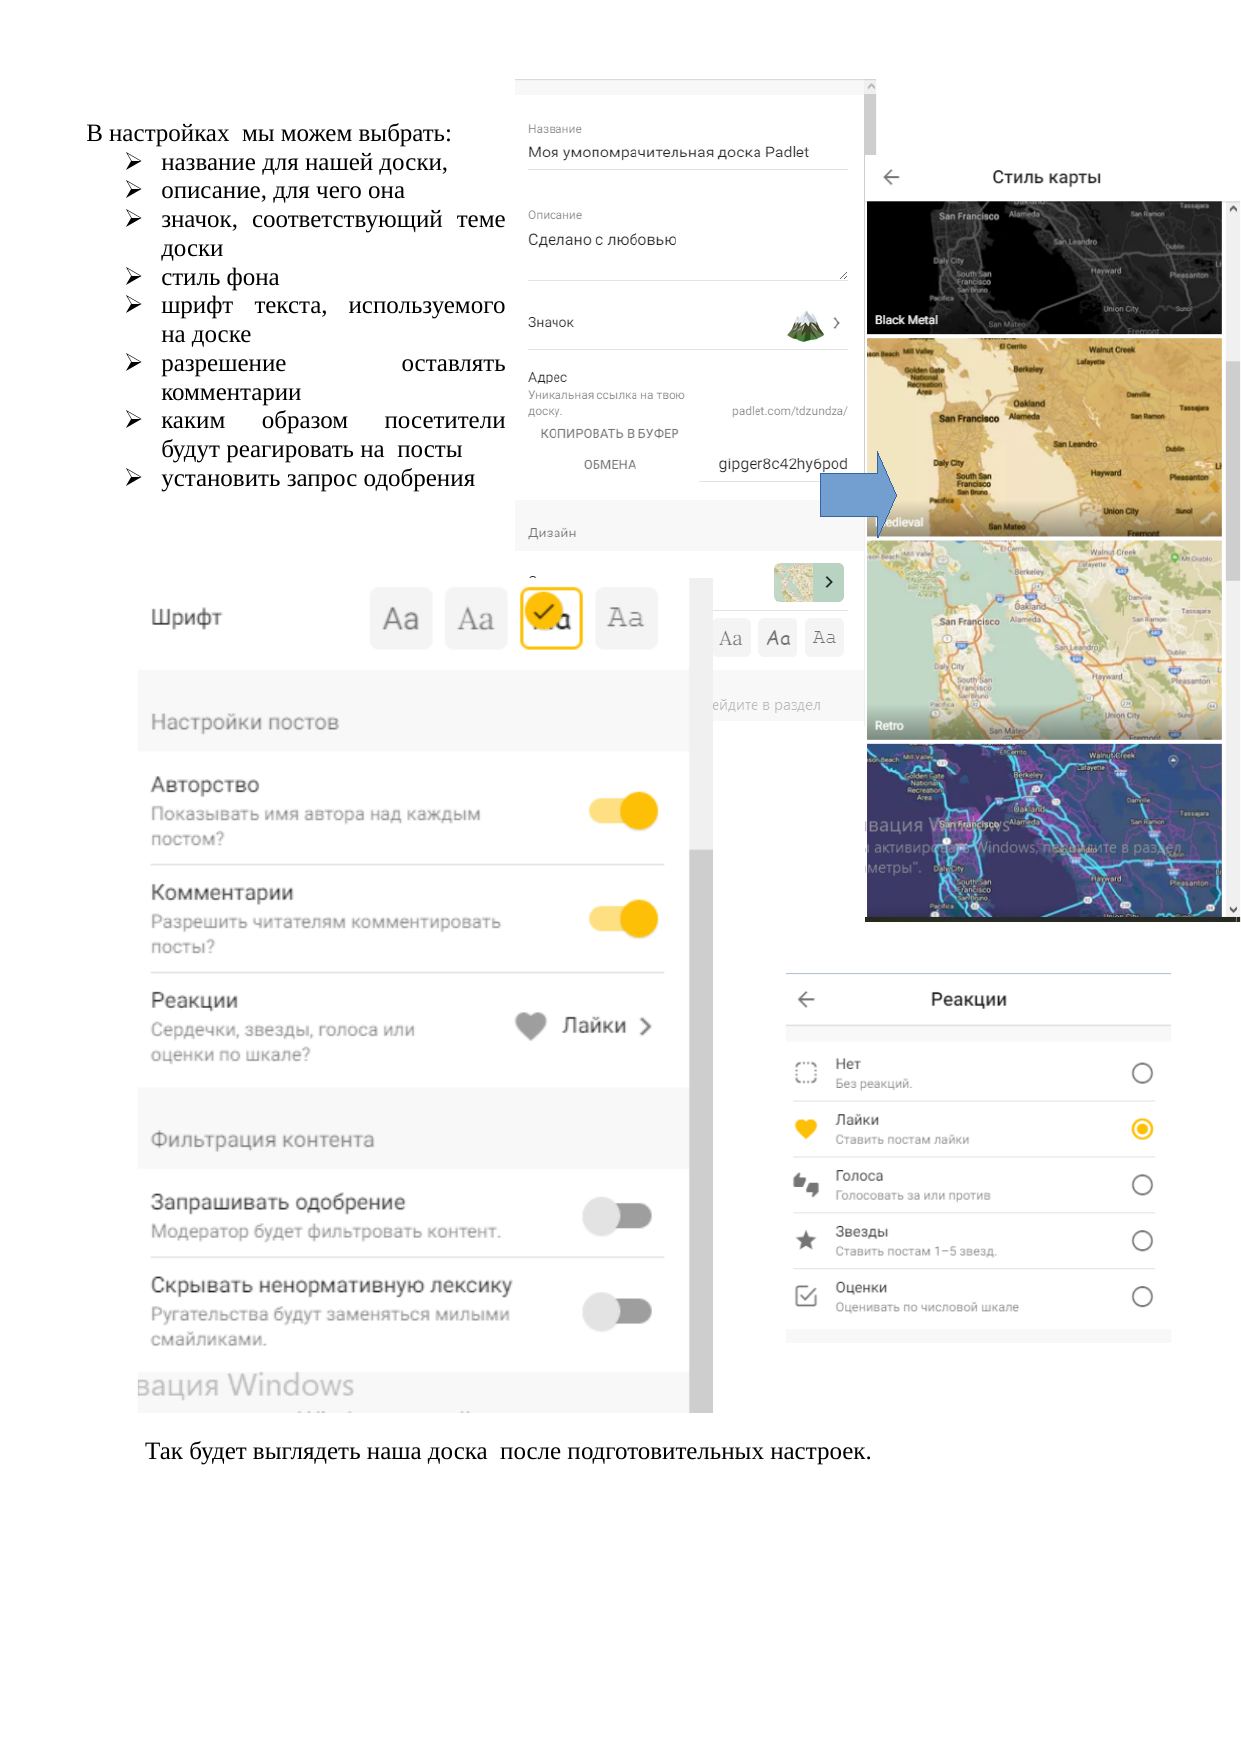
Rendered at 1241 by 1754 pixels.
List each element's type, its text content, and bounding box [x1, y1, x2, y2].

picture [785, 972, 1172, 1343]
list название для нашей доски, [123, 147, 515, 176]
list значок, соответствующий теме доски [123, 204, 515, 262]
text [877, 118, 1178, 147]
text Так будет выглядеть наша доска после подготовительных настроек. [86, 1436, 1178, 1464]
list каким образом посетители будут реагировать на посты [123, 406, 515, 463]
list стиль фона [123, 262, 515, 291]
list установить запрос одобрения [123, 463, 515, 492]
picture [137, 79, 1241, 1413]
text В настройках мы можем выбрать: [86, 118, 515, 147]
list [877, 147, 1178, 155]
list разрешение оставлять комментарии [123, 348, 515, 406]
list шрифт текста, используемого на доске [123, 291, 515, 348]
list описание, для чего она [123, 176, 515, 204]
